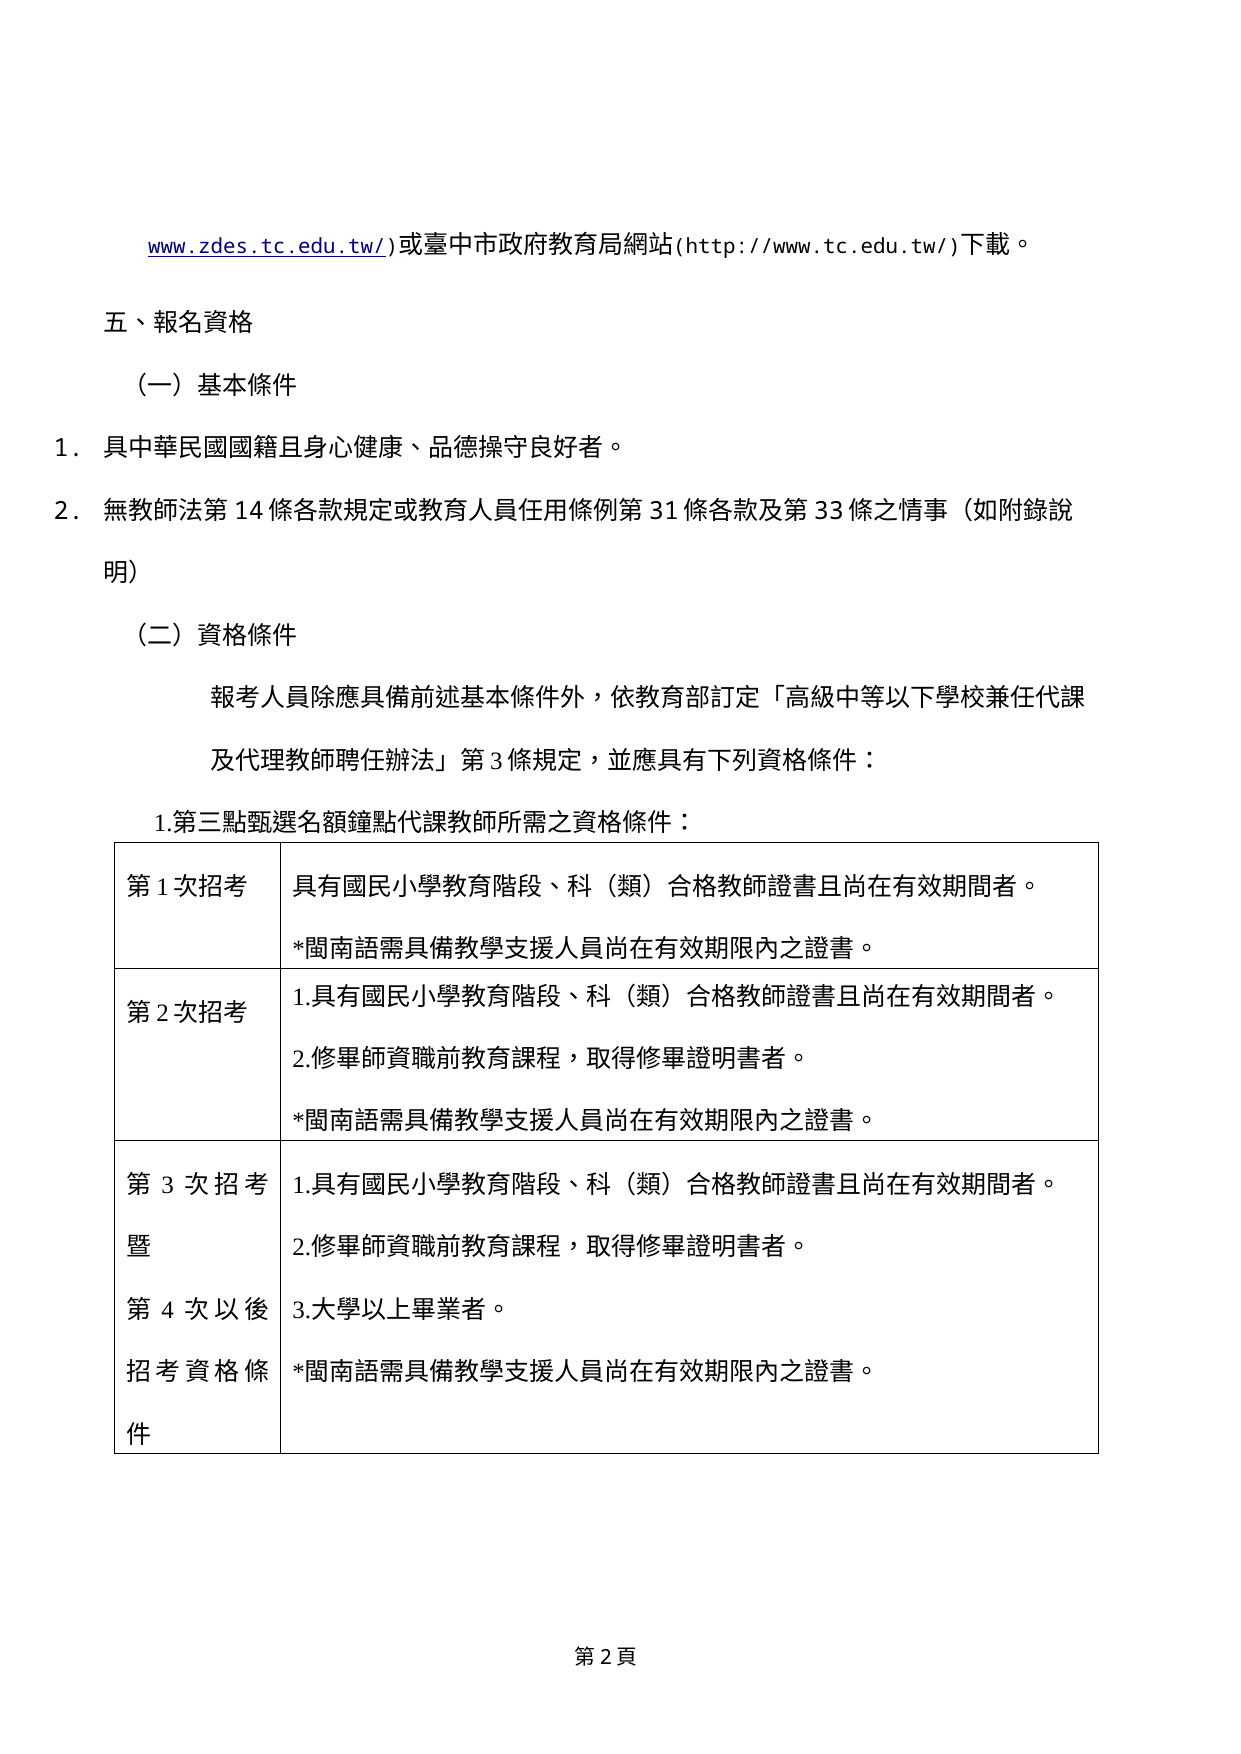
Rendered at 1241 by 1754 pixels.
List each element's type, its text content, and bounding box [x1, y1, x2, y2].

table_header 第1次招考 [115, 843, 280, 968]
list 無教師法第14條各款規定或教育人員任用條例第31條各款及第33條之情事（如附錄說明） [53, 467, 1107, 592]
table_cell 1.具有國民小學教育階段、科（類）合格教師證書且尚在有效期間者。 2.修畢師資職前教育課程，取得修畢證明書者。 3.大學以上畢業者。 *閩南語需具備教學支援人員尚在有效期限內之證書。 [281, 1141, 1098, 1453]
text （二）資格條件 [103, 592, 1107, 654]
text 五、報名資格 [103, 279, 1107, 342]
text www.zdes.tc.edu.tw/)或臺中市政府教育局網站(http://www.tc.edu.tw/)下載。 [148, 225, 1107, 261]
table_cell 1.具有國民小學教育階段、科（類）合格教師證書且尚在有效期間者。 2.修畢師資職前教育課程，取得修畢證明書者。 *閩南語需具備教學支援人員尚在有效期限內之證書。 [281, 969, 1098, 1139]
text （一）基本條件 [103, 342, 1107, 404]
table_cell 第2次招考 [115, 969, 280, 1139]
table_cell 第3次招考暨 第4次以後招考資格條件 [115, 1141, 280, 1453]
text 1.第三點甄選名額鐘點代課教師所需之資格條件： [103, 779, 1107, 842]
text 及代理教師聘任辦法」第3條規定，並應具有下列資格條件： [153, 717, 1107, 779]
list 具中華民國國籍且身心健康、品德操守良好者。 [53, 404, 1107, 467]
table_header 具有國民小學教育階段、科（類）合格教師證書且尚在有效期間者。 *閩南語需具備教學支援人員尚在有效期限內之證書。 [281, 843, 1098, 968]
text 報考人員除應具備前述基本條件外，依教育部訂定「高級中等以下學校兼任代課 [153, 654, 1107, 717]
